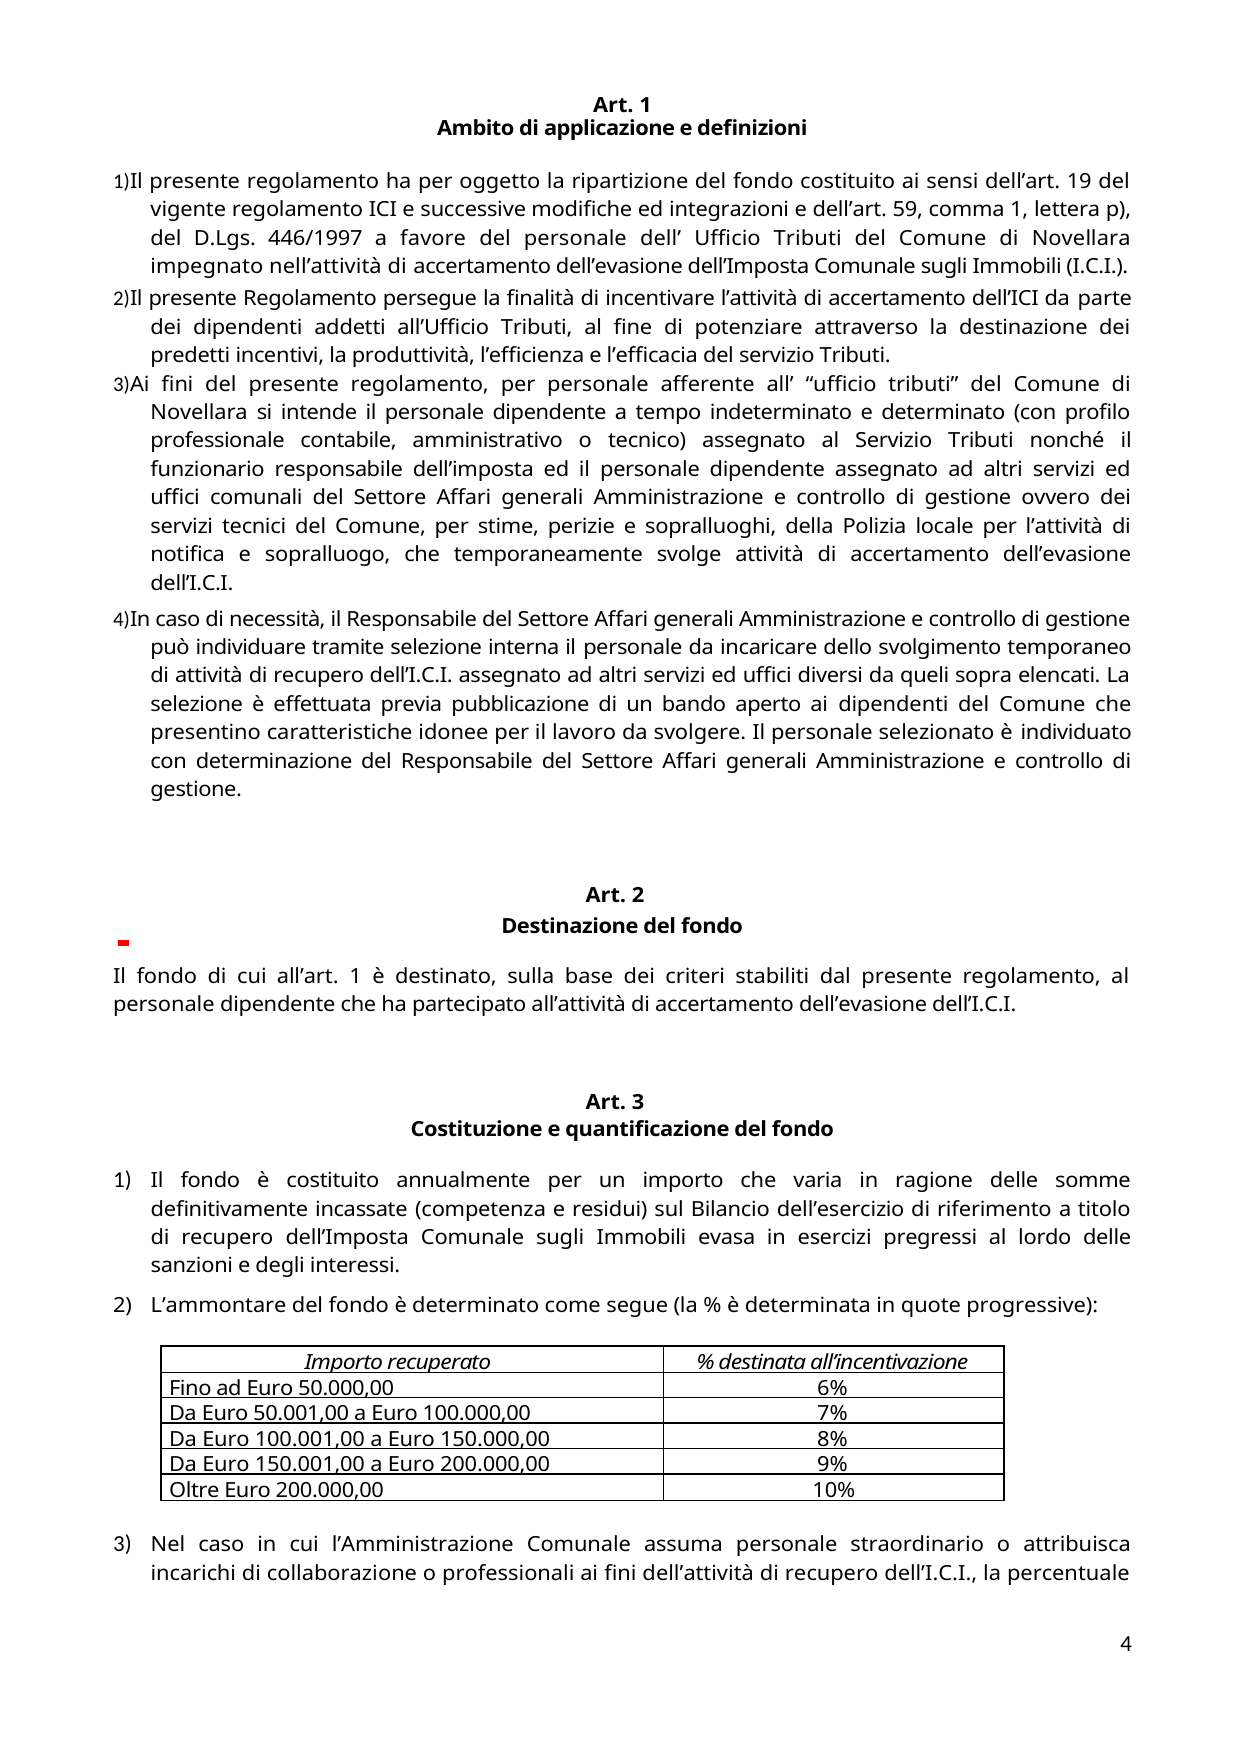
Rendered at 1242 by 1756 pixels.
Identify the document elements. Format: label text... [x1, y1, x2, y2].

text Art. 2 [585, 884, 1132, 907]
list Nel caso in cui l’Amministrazione Comunale assuma personale straordinario o attribuisca incarichi di collaborazione o professionali ai fini dell’attività di recupero dell’I.C.I., la percentuale [113, 1529, 1132, 1586]
list Il presente Regolamento persegue la finalità di incentivare l’attività di accertamento dell’ICI da parte dei dipendenti addetti all’Ufficio Tributi, al fine di potenziare attraverso la destinazione dei predetti incentivi, la produttività, l’efficienza e l’efficacia del servizio Tributi. [113, 283, 1132, 369]
table_cell Da Euro 150.001,00 a Euro 200.000,00 [162, 1449, 663, 1473]
text Destinazione del fondo [113, 914, 1132, 940]
list L’ammontare del fondo è determinato come segue (la % è determinata in quote progressive): [113, 1295, 1132, 1317]
table_header % destinata all’incentivazione [664, 1347, 1003, 1371]
table_cell 8% [664, 1424, 1003, 1448]
text Art. 1 [113, 94, 1132, 117]
list Ai fini del presente regolamento, per personale afferente all’ “ufficio tributi” del Comune di Novellara si intende il personale dipendente a tempo indeterminato e determinato (con profilo professionale contabile, amministrativo o tecnico) assegnato al Servizio Tributi nonché il funzionario responsabile dell’imposta ed il personale dipendente assegnato ad altri servizi ed uffici comunali del Settore Affari generali Amministrazione e controllo di gestione ovvero dei servizi tecnici del Comune, per stime, perizie e sopralluoghi, della Polizia locale per l’attività di notifica e sopralluogo, che temporaneamente svolge attività di accertamento dell’evasione dell’I.C.I. [113, 369, 1132, 596]
text Costituzione e quantificazione del fondo [113, 1114, 1132, 1143]
table_cell 10% [664, 1475, 1003, 1500]
list In caso di necessità, il Responsabile del Settore Affari generali Amministrazione e controllo di gestione può individuare tramite selezione interna il personale da incaricare dello svolgimento temporaneo di attività di recupero dell’I.C.I. assegnato ad altri servizi ed uffici diversi da queli sopra elencati. La selezione è effettuata previa pubblicazione di un bando aperto ai dipendenti del Comune che presentino caratteristiche idonee per il lavoro da svolgere. Il personale selezionato è individuato con determinazione del Responsabile del Settore Affari generali Amministrazione e controllo di gestione. [113, 604, 1132, 803]
text Ambito di applicazione e definizioni [113, 117, 1132, 140]
table_cell 7% [664, 1398, 1003, 1422]
table_cell Fino ad Euro 50.000,00 [162, 1373, 663, 1397]
table_cell Oltre Euro 200.000,00 [162, 1475, 663, 1500]
text Art. 3 [585, 1091, 1132, 1114]
table_header Importo recuperato [162, 1347, 663, 1371]
table_cell Da Euro 50.001,00 a Euro 100.000,00 [162, 1398, 663, 1422]
list Il fondo è costituito annualmente per un importo che varia in ragione delle somme definitivamente incassate (competenza e residui) sul Bilancio dell’esercizio di riferimento a titolo di recupero dell’Imposta Comunale sugli Immobili evasa in esercizi pregressi al lordo delle sanzioni e degli interessi. [113, 1165, 1132, 1279]
table_cell Da Euro 100.001,00 a Euro 150.000,00 [162, 1424, 663, 1448]
table_cell 9% [664, 1449, 1003, 1473]
text Il fondo di cui all’art. 1 è destinato, sulla base dei criteri stabiliti dal presente regolamento, al personale dipendente che ha partecipato all’attività di accertamento dell’evasione dell’I.C.I. [113, 961, 1132, 1018]
table_cell 6% [664, 1373, 1003, 1397]
list Il presente regolamento ha per oggetto la ripartizione del fondo costituito ai sensi dell’art. 19 del vigente regolamento ICI e successive modifiche ed integrazioni e dell’art. 59, comma 1, lettera p), del D.Lgs. 446/1997 a favore del personale dell’ Ufficio Tributi del Comune di Novellara impegnato nell’attività di accertamento dell’evasione dell’Imposta Comunale sugli Immobili (I.C.I.). [113, 166, 1132, 280]
